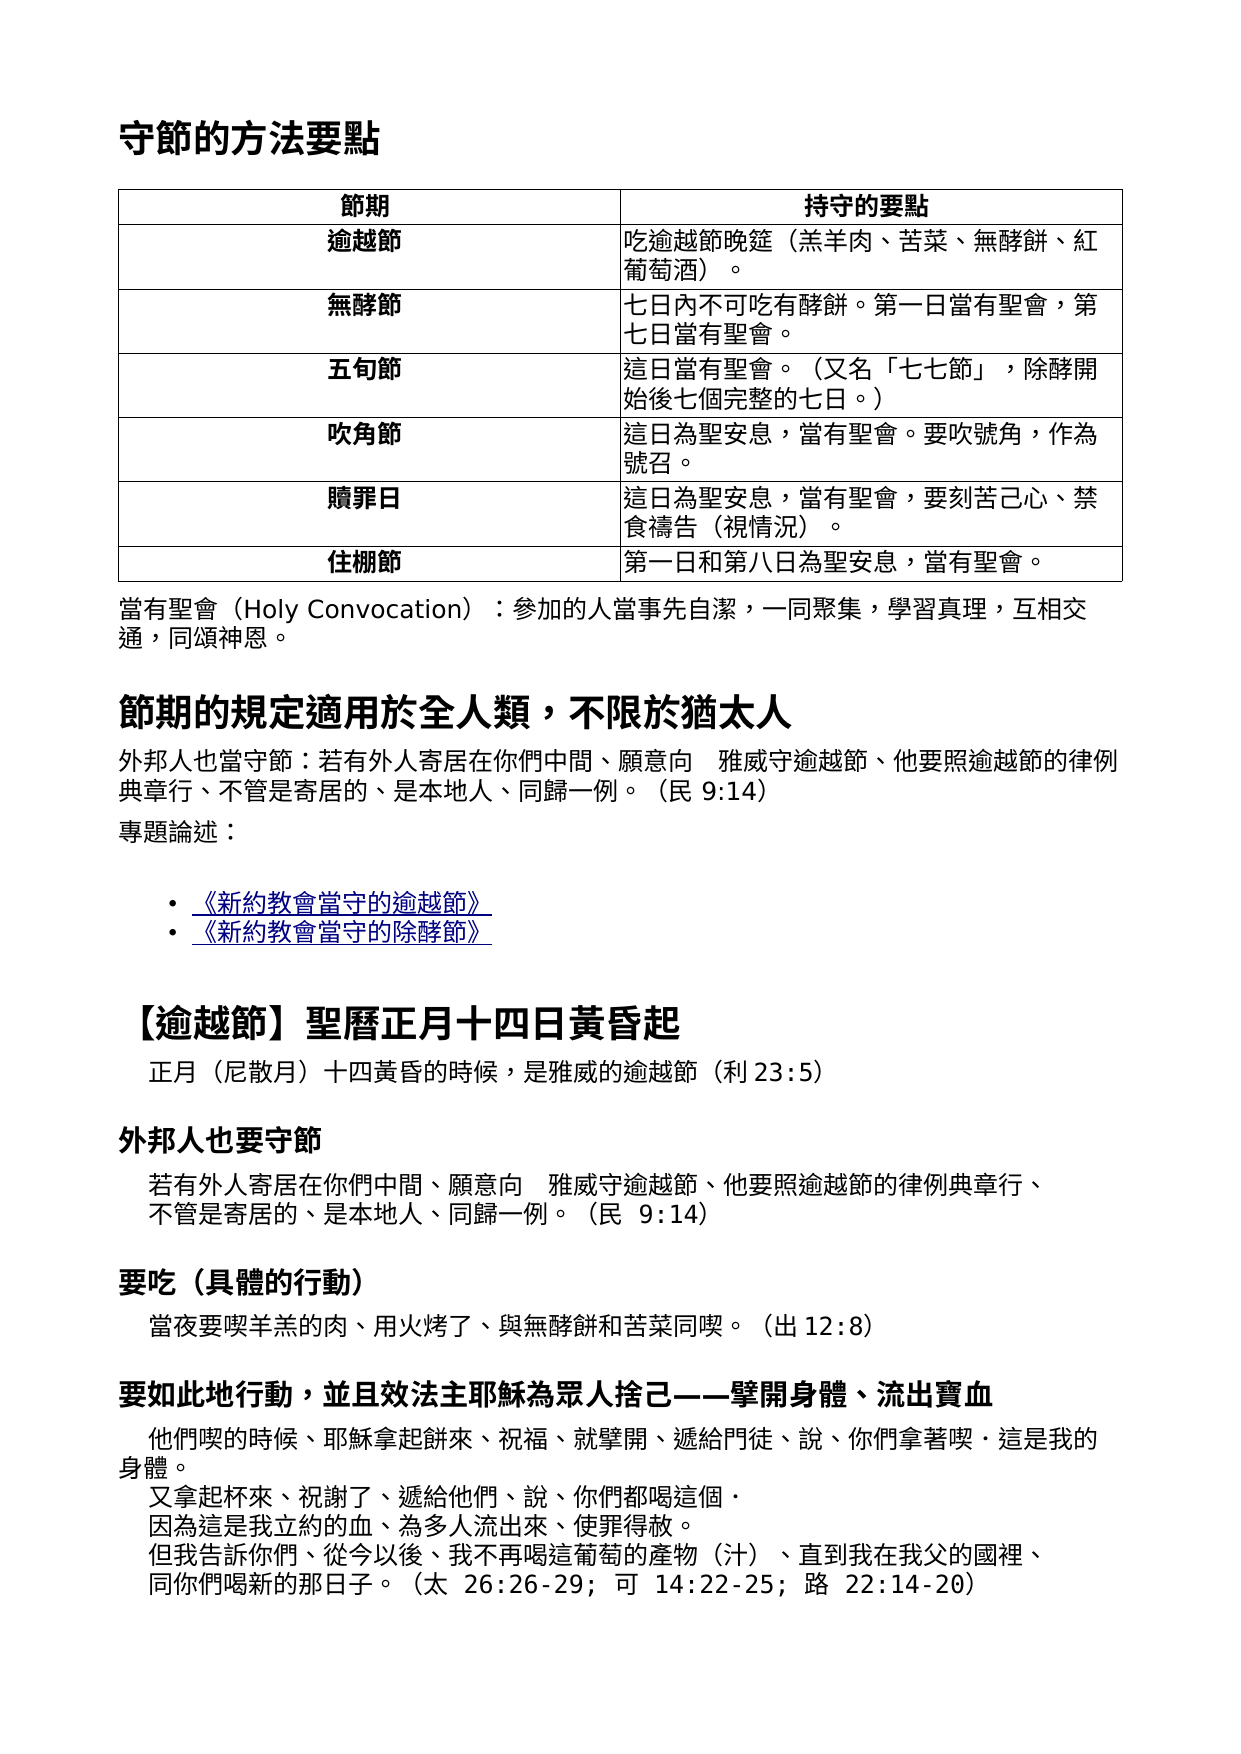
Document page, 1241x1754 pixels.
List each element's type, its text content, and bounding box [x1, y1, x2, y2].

table_cell 這日為聖安息，當有聖會，要刻苦己心、禁食禱告（視情況）。 [621, 482, 1122, 546]
table_cell 五旬節 [119, 354, 620, 417]
table_cell 這日為聖安息，當有聖會。要吹號角，作為號召。 [621, 418, 1122, 481]
text 正月（尼散月）十四黃昏的時候，是雅威的逾越節（利23:5） [118, 1058, 1122, 1088]
text 若有外人寄居在你們中間、願意向 雅威守逾越節、他要照逾越節的律例典章行、 不管是寄居的、是本地人、同歸一例。（民 9:14） [118, 1171, 1122, 1229]
text 當夜要喫羊羔的肉、用火烤了、與無酵餅和苦菜同喫。（出12:8） [118, 1312, 1122, 1342]
table_cell 吹角節 [119, 418, 620, 481]
table_cell 贖罪日 [119, 482, 620, 546]
text 他們喫的時候、耶穌拿起餅來、祝福、就擘開、遞給門徒、說、你們拿著喫．這是我的身體。 又拿起杯來、祝謝了、遞給他們、說、你們都喝這個． 因為這是我立約的血、為多人流出來、使罪得赦。 但我告訴你們、從今以後、我不再喝這葡萄的產物（汁）、直到我在我父的國裡、 同你們喝新的那日子。（太 26:26-29; 可 14:22-25; 路 22:14-20） [118, 1425, 1122, 1600]
subtitle 【逾越節】聖曆正月十四日黃昏起 [118, 1002, 1122, 1046]
subtitle 外邦人也要守節 [118, 1124, 1122, 1158]
table_header 節期 [119, 190, 620, 224]
text 當有聖會（Holy Convocation）：參加的人當事先自潔，一同聚集，學習真理，互相交通，同頌神恩。 [118, 596, 1122, 654]
table_cell 住棚節 [119, 547, 620, 581]
text 專題論述： [118, 818, 1122, 847]
table_cell 無酵節 [119, 290, 620, 353]
table_cell 這日當有聖會。（又名「七七節」，除酵開始後七個完整的七日。） [621, 354, 1122, 417]
subtitle 要吃（具體的行動） [118, 1266, 1122, 1300]
subtitle 節期的規定適用於全人類，不限於猶太人 [118, 691, 1122, 735]
list 《新約教會當守的除酵節》 [177, 919, 1122, 948]
table_cell 吃逾越節晚筵（羔羊肉、苦菜、無酵餅、紅葡萄酒）。 [621, 225, 1122, 288]
table_cell 第一日和第八日為聖安息，當有聖會。 [621, 547, 1122, 581]
list 《新約教會當守的逾越節》 [177, 889, 1122, 919]
table_cell 七日內不可吃有酵餅。第一日當有聖會，第七日當有聖會。 [621, 290, 1122, 353]
text 外邦人也當守節：若有外人寄居在你們中間、願意向 雅威守逾越節、他要照逾越節的律例典章行、不管是寄居的、是本地人、同歸一例。（民 9:14） [118, 747, 1122, 806]
table_header 持守的要點 [621, 190, 1122, 224]
subtitle 要如此地行動，並且效法主耶穌為眾人捨己——擘開身體、流出寶血 [118, 1378, 1122, 1412]
subtitle 守節的方法要點 [118, 118, 1122, 162]
table_cell 逾越節 [119, 225, 620, 288]
